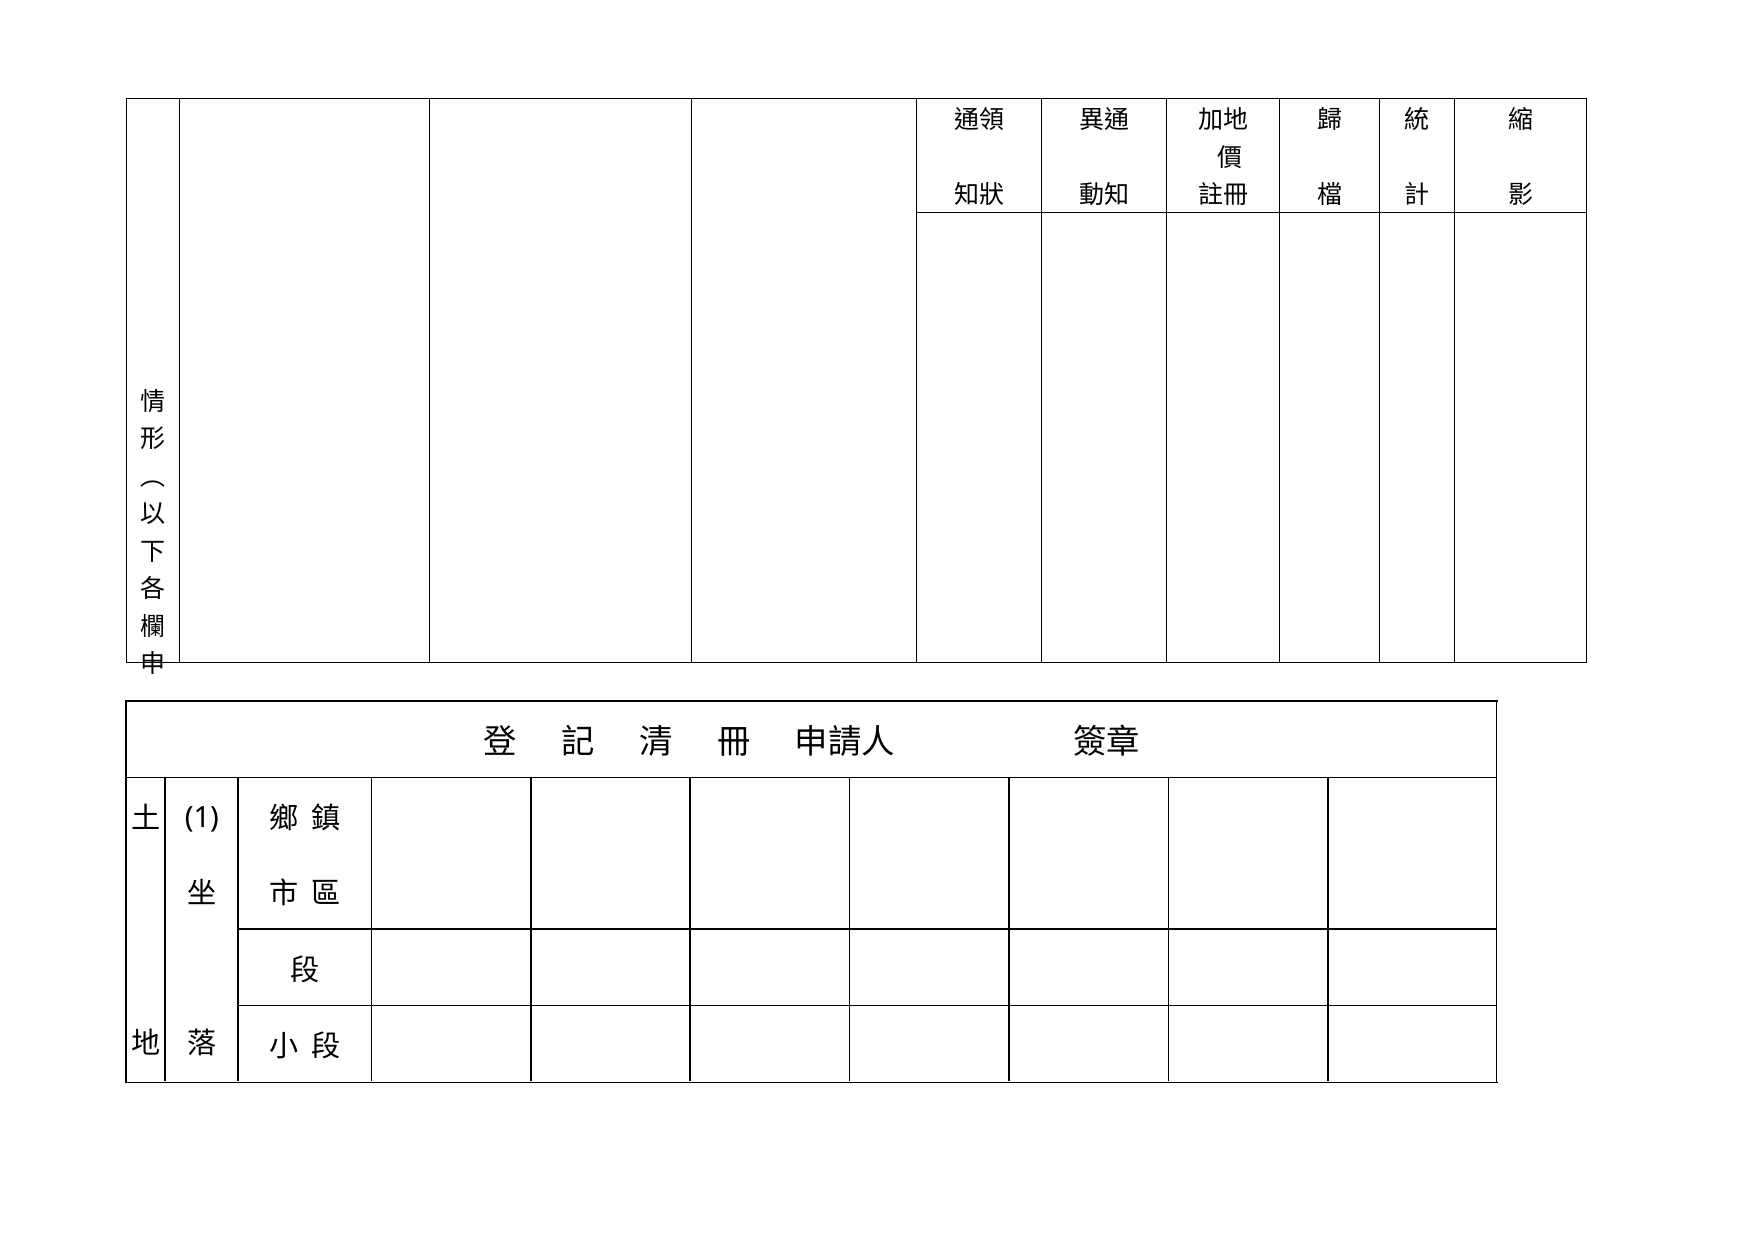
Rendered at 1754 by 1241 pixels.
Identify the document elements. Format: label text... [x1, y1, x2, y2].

table_cell [1169, 778, 1327, 928]
table_cell 歸 檔 [1280, 99, 1379, 212]
table_cell 本案處理經過情形︵ 以下各 欄 申請人請勿填寫︶ [127, 99, 179, 662]
table_cell [532, 930, 689, 1005]
table_cell [850, 930, 1008, 1005]
table_cell 縮 影 [1455, 99, 1586, 212]
table_cell 段 [239, 930, 371, 1005]
table_cell [1329, 930, 1496, 1005]
table_cell [917, 213, 1041, 662]
table_cell [691, 778, 849, 928]
table_cell [691, 930, 849, 1005]
table_cell [1280, 213, 1379, 662]
table_cell [372, 930, 530, 1005]
table_cell [180, 99, 429, 662]
table_header 登 記 清 冊 申請人 簽章 [127, 702, 1496, 777]
table_cell [1169, 930, 1327, 1005]
table_cell [850, 778, 1008, 928]
table_cell 土 地 標 示 [127, 778, 164, 1081]
table_cell 通領 知狀 [917, 99, 1041, 212]
table_cell [1329, 778, 1496, 928]
table_cell [430, 99, 691, 662]
table_cell [692, 99, 916, 662]
table_cell [1167, 213, 1279, 662]
table_cell (1) 坐 落 [166, 778, 237, 1081]
table_cell [1010, 1006, 1168, 1081]
table_cell 統 計 [1380, 99, 1454, 212]
table_cell [1010, 778, 1168, 928]
table_cell [532, 1006, 689, 1081]
table_cell [1042, 213, 1166, 662]
table_cell [372, 778, 530, 928]
table_cell [1380, 213, 1454, 662]
table_cell 鄉 鎮 市 區 [239, 778, 371, 928]
table_cell 異通 動知 [1042, 99, 1166, 212]
table_cell [1455, 213, 1586, 662]
table_cell 小 段 [239, 1006, 371, 1081]
table_cell [850, 1006, 1008, 1081]
table_cell [691, 1006, 849, 1081]
table_cell [532, 778, 689, 928]
table_cell 加地 價 註冊 [1167, 99, 1279, 212]
table_cell [1010, 930, 1168, 1005]
table_cell [1329, 1006, 1496, 1081]
table_cell [372, 1006, 530, 1081]
table_cell [1169, 1006, 1327, 1081]
